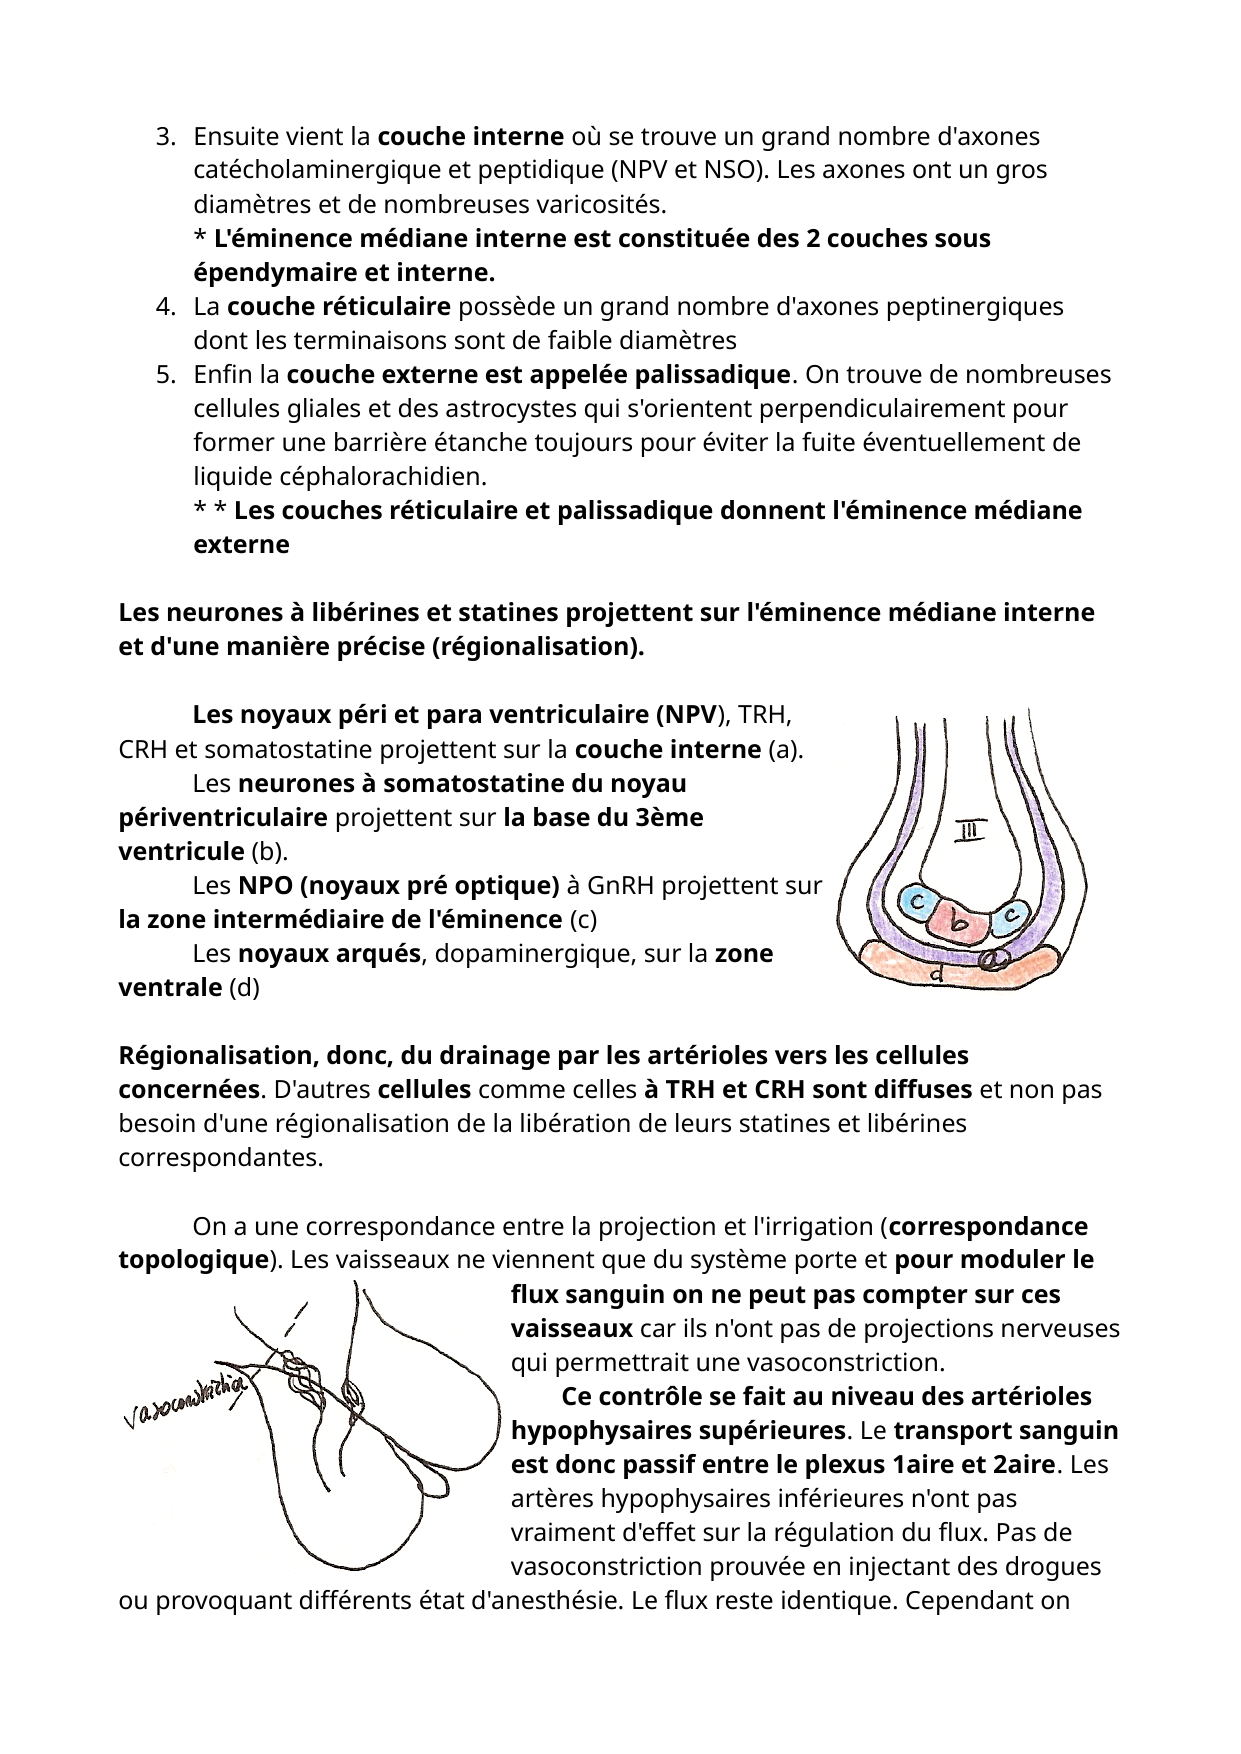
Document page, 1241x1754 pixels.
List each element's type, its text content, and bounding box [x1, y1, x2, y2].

text Les noyaux péri et para ventriculaire (NPV), TRH, CRH et somatostatine projettent sur la couche interne (a). [118, 697, 823, 765]
text Régionalisation, donc, du drainage par les artérioles vers les cellules concernées. D'autres cellules comme celles à TRH et CRH sont diffuses et non pas besoin d'une régionalisation de la libération de leurs statines et libérines correspondantes. [118, 1038, 1122, 1174]
list Enfin la couche externe est appelée palissadique. On trouve de nombreuses cellules gliales et des astrocystes qui s'orientent perpendiculairement pour former une barrière étanche toujours pour éviter la fuite éventuellement de liquide céphalorachidien. [156, 357, 1122, 493]
text On a une correspondance entre la projection et l'irrigation (correspondance topologique). Les vaisseaux ne viennent que du système porte et pour moduler le flux sanguin on ne peut pas compter sur ces vaisseaux car ils n'ont pas de projections nerveuses qui permettrait une vasoconstriction. [118, 1208, 1122, 1378]
text Les noyaux arqués, dopaminergique, sur la zone ventrale (d) [118, 936, 1122, 1004]
list * L'éminence médiane interne est constituée des 2 couches sous épendymaire et interne. [156, 220, 1122, 288]
list La couche réticulaire possède un grand nombre d'axones peptinergiques dont les terminaisons sont de faible diamètres [156, 288, 1122, 357]
text Ce contrôle se fait au niveau des artérioles hypophysaires supérieures. Le transport sanguin est donc passif entre le plexus 1aire et 2aire. Les artères hypophysaires inférieures n'ont pas vraiment d'effet sur la régulation du flux. Pas de vasoconstriction prouvée en injectant des drogues ou provoquant différents état d'anesthésie. Le flux reste identique. Cependant on [118, 1378, 1122, 1617]
text Les NPO (noyaux pré optique) à GnRH projettent sur la zone intermédiaire de l'éminence (c) [118, 867, 823, 936]
list * * Les couches réticulaire et palissadique donnent l'éminence médiane externe [156, 493, 1122, 561]
text Les neurones à libérines et statines projettent sur l'éminence médiane interne et d'une manière précise (régionalisation). [118, 595, 1122, 663]
list Ensuite vient la couche interne où se trouve un grand nombre d'axones catécholaminergique et peptidique (NPV et NSO). Les axones ont un gros diamètres et de nombreuses varicosités. [156, 118, 1122, 220]
text Les neurones à somatostatine du noyau périventriculaire projettent sur la base du 3ème ventricule (b). [118, 765, 823, 867]
